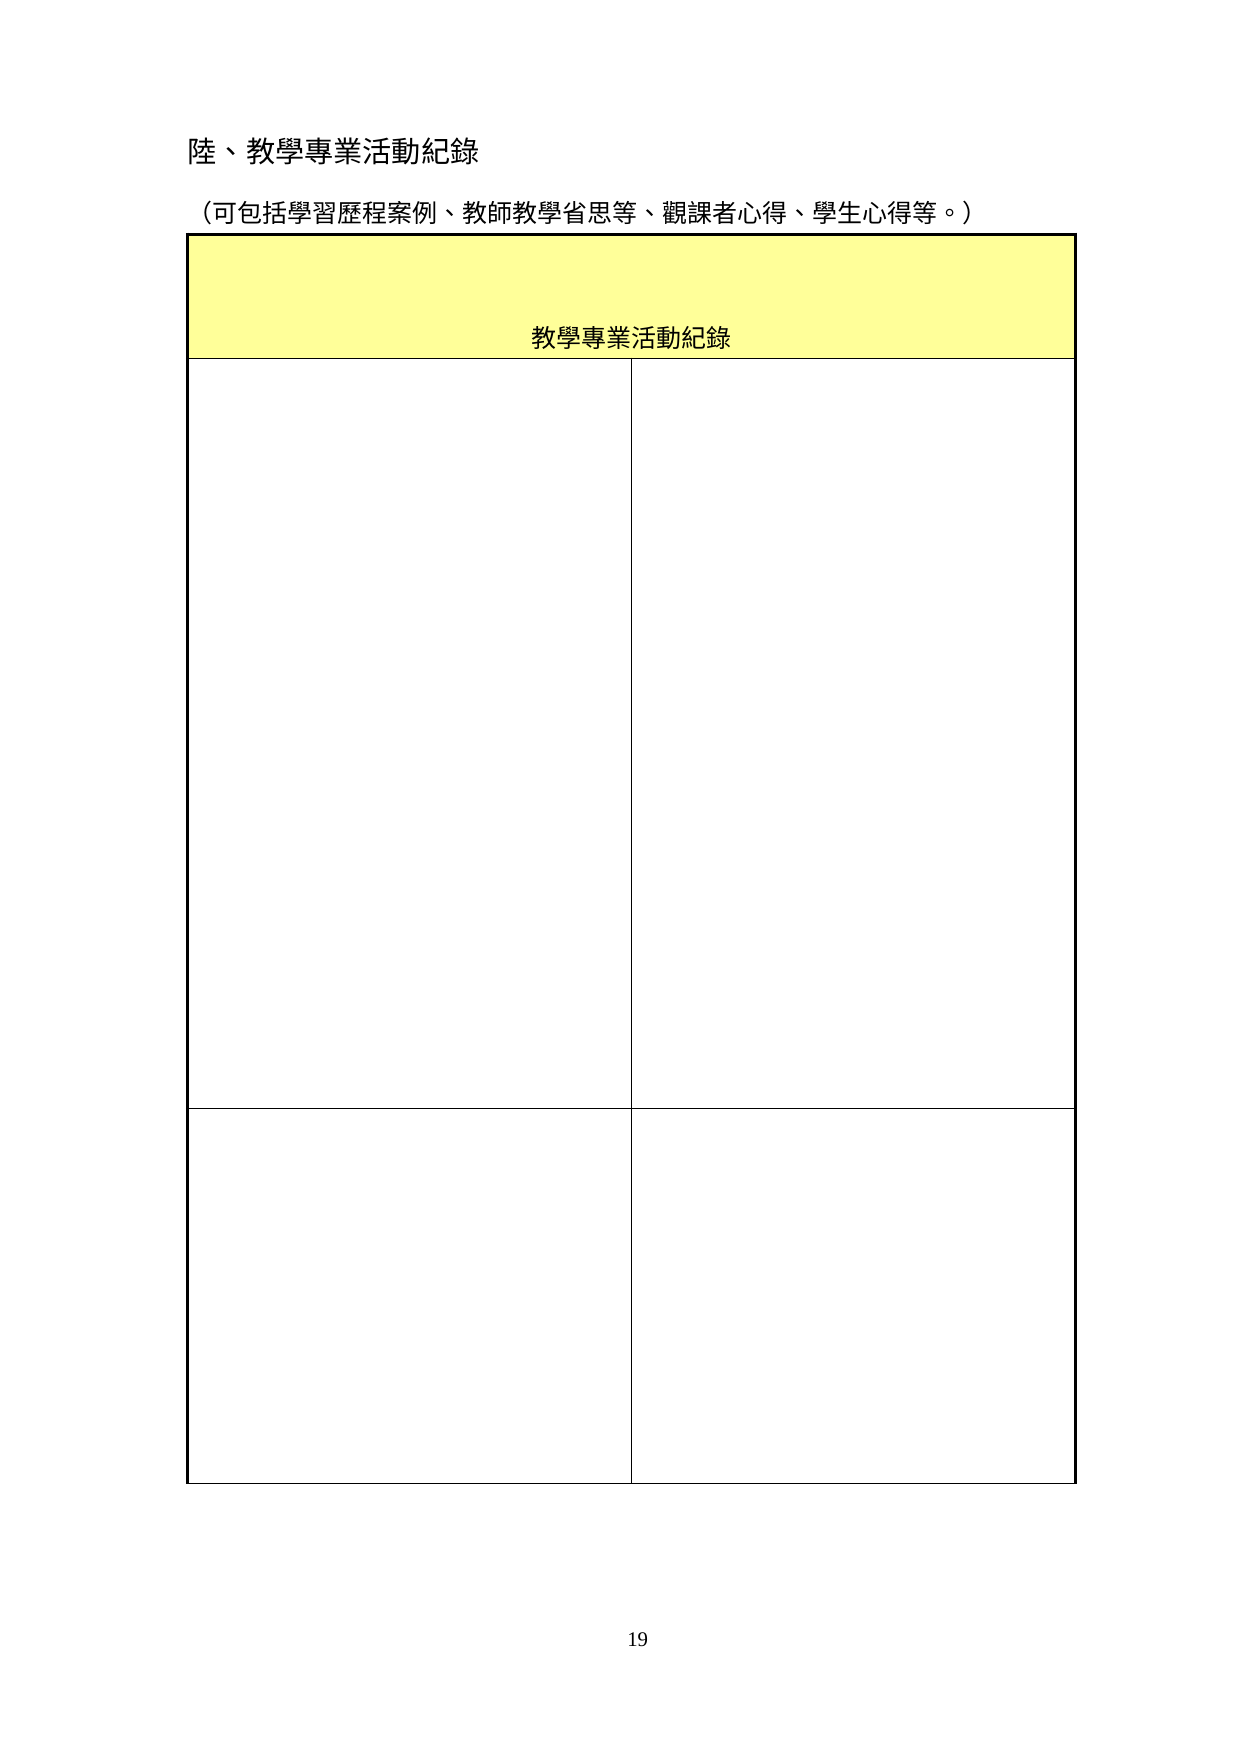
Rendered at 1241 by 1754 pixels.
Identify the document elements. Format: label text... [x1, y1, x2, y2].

table_header 教學專業活動紀錄 [189, 236, 1074, 358]
table_cell [189, 1109, 631, 1483]
text 陸、教學專業活動紀錄 （可包括學習歷程案例、教師教學省思等、觀課者心得、學生心得等。） [187, 108, 1087, 233]
table_cell [632, 359, 1074, 1108]
table_cell [632, 1109, 1074, 1483]
table_cell [189, 359, 631, 1108]
